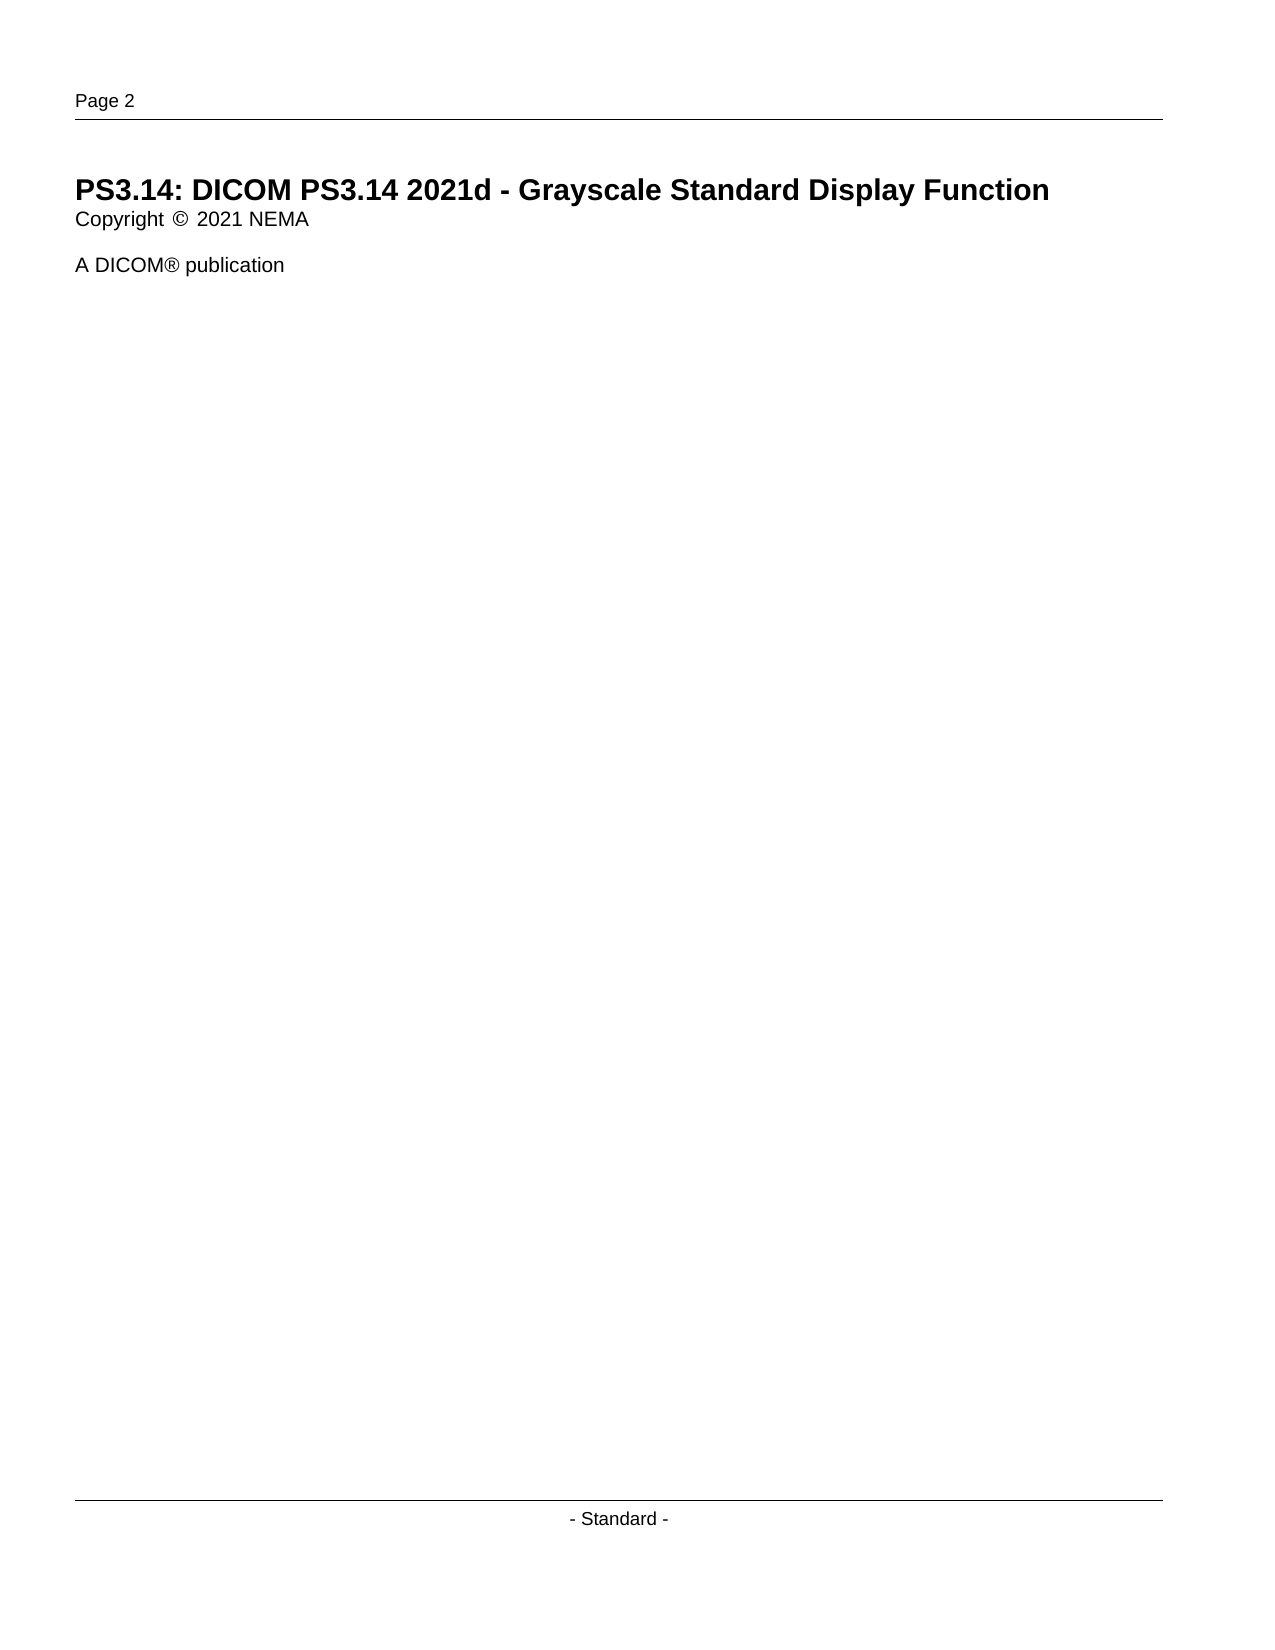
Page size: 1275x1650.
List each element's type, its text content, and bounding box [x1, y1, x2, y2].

text PS3.14: DICOM PS3.14 2021d - Grayscale Standard Display Function [75, 172, 1162, 207]
text A DICOM® publication [75, 252, 1162, 276]
text Copyright © 2021 NEMA [75, 207, 1162, 232]
